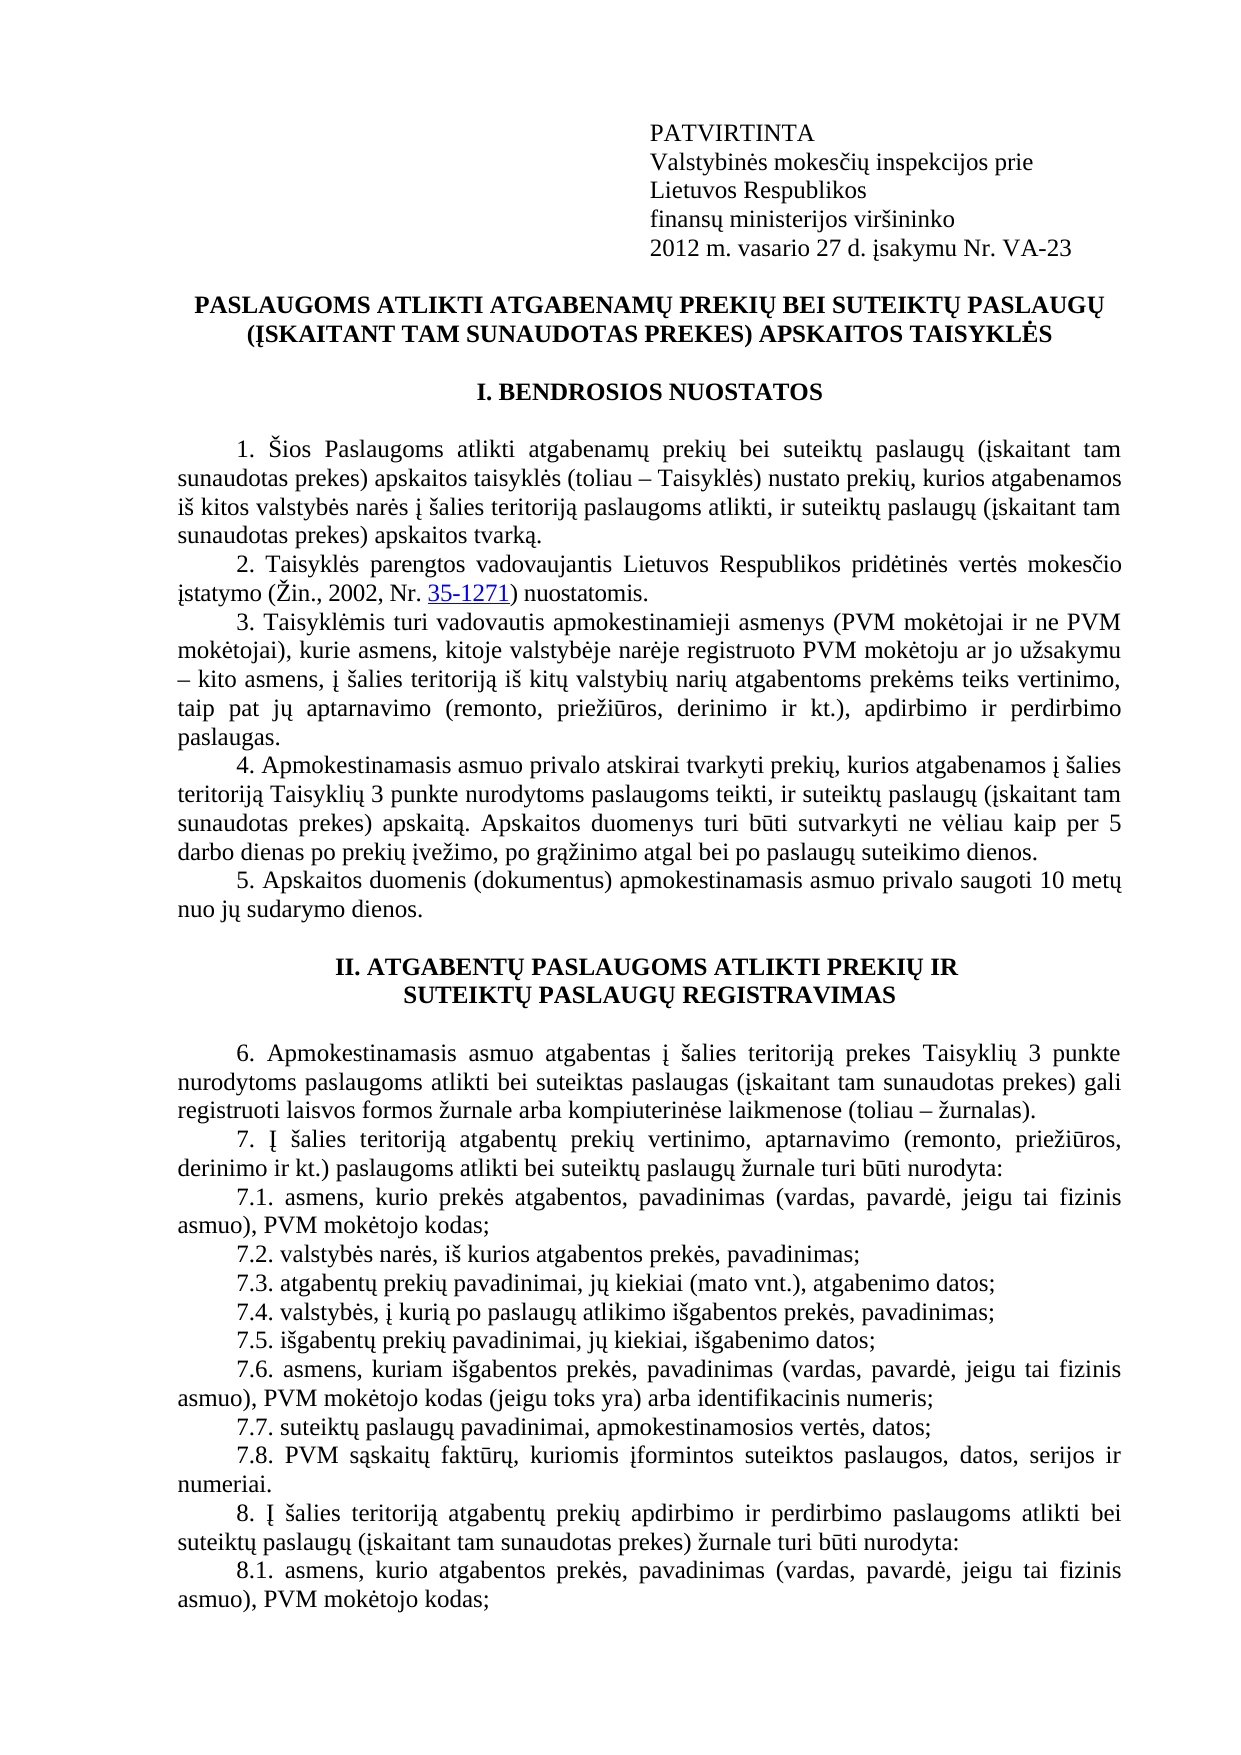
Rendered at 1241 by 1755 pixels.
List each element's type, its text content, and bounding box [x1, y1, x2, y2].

text PATVIRTINTA [649, 118, 1122, 147]
text PASLAUGOMS ATLIKTI ATGABENAMŲ PREKIŲ BEI SUTEIKTŲ PASLAUGŲ (ĮSKAITANT TAM SUNAUDOTAS PREKES) APSKAITOS TAISYKLĖS [177, 291, 1122, 348]
text 6. Apmokestinamasis asmuo atgabentas į šalies teritoriją prekes Taisyklių 3 punkte nurodytoms paslaugoms atlikti bei suteiktas paslaugas (įskaitant tam sunaudotas prekes) gali registruoti laisvos formos žurnale arba kompiuterinėse laikmenose (toliau – žurnalas). [177, 1038, 1122, 1124]
text 8.1. asmens, kurio atgabentos prekės, pavadinimas (vardas, pavardė, jeigu tai fizinis asmuo), PVM mokėtojo kodas; [177, 1556, 1122, 1613]
text 4. Apmokestinamasis asmuo privalo atskirai tvarkyti prekių, kurios atgabenamos į šalies teritoriją Taisyklių 3 punkte nurodytoms paslaugoms teikti, ir suteiktų paslaugų (įskaitant tam sunaudotas prekes) apskaitą. Apskaitos duomenys turi būti sutvarkyti ne vėliau kaip per 5 darbo dienas po prekių įvežimo, po grąžinimo atgal bei po paslaugų suteikimo dienos. [177, 751, 1122, 866]
text 2012 m. vasario 27 d. įsakymu Nr. VA-23 [649, 233, 1122, 262]
text I. BENDROSIOS NUOSTATOS [177, 377, 1122, 406]
text 5. Apskaitos duomenis (dokumentus) apmokestinamasis asmuo privalo saugoti 10 metų nuo jų sudarymo dienos. [177, 866, 1122, 923]
text Valstybinės mokesčių inspekcijos prie [649, 147, 1122, 176]
text 2. Taisyklės parengtos vadovaujantis Lietuvos Respublikos pridėtinės vertės mokesčio įstatymo (Žin., 2002, Nr. 35-1271) nuostatomis. [177, 549, 1122, 607]
text 1. Šios Paslaugoms atlikti atgabenamų prekių bei suteiktų paslaugų (įskaitant tam sunaudotas prekes) apskaitos taisyklės (toliau – Taisyklės) nustato prekių, kurios atgabenamos iš kitos valstybės narės į šalies teritoriją paslaugoms atlikti, ir suteiktų paslaugų (įskaitant tam sunaudotas prekes) apskaitos tvarką. [177, 434, 1122, 549]
text 8. Į šalies teritoriją atgabentų prekių apdirbimo ir perdirbimo paslaugoms atlikti bei suteiktų paslaugų (įskaitant tam sunaudotas prekes) žurnale turi būti nurodyta: [177, 1498, 1122, 1556]
text 7. Į šalies teritoriją atgabentų prekių vertinimo, aptarnavimo (remonto, priežiūros, derinimo ir kt.) paslaugoms atlikti bei suteiktų paslaugų žurnale turi būti nurodyta: [177, 1124, 1122, 1182]
text 7.5. išgabentų prekių pavadinimai, jų kiekiai, išgabenimo datos; [177, 1326, 1122, 1354]
text 7.8. PVM sąskaitų faktūrų, kuriomis įformintos suteiktos paslaugos, datos, serijos ir numeriai. [177, 1441, 1122, 1498]
text finansų ministerijos viršininko [649, 204, 1122, 233]
text 7.6. asmens, kuriam išgabentos prekės, pavadinimas (vardas, pavardė, jeigu tai fizinis asmuo), PVM mokėtojo kodas (jeigu toks yra) arba identifikacinis numeris; [177, 1354, 1122, 1412]
text 7.4. valstybės, į kurią po paslaugų atlikimo išgabentos prekės, pavadinimas; [177, 1297, 1122, 1326]
text 7.2. valstybės narės, iš kurios atgabentos prekės, pavadinimas; [177, 1239, 1122, 1268]
text 3. Taisyklėmis turi vadovautis apmokestinamieji asmenys (PVM mokėtojai ir ne PVM mokėtojai), kurie asmens, kitoje valstybėje narėje registruoto PVM mokėtoju ar jo užsakymu – kito asmens, į šalies teritoriją iš kitų valstybių narių atgabentoms prekėms teiks vertinimo, taip pat jų aptarnavimo (remonto, priežiūros, derinimo ir kt.), apdirbimo ir perdirbimo paslaugas. [177, 607, 1122, 751]
text 7.7. suteiktų paslaugų pavadinimai, apmokestinamosios vertės, datos; [177, 1412, 1122, 1441]
text 7.3. atgabentų prekių pavadinimai, jų kiekiai (mato vnt.), atgabenimo datos; [177, 1268, 1122, 1297]
text Lietuvos Respublikos [649, 176, 1122, 204]
text 7.1. asmens, kurio prekės atgabentos, pavadinimas (vardas, pavardė, jeigu tai fizinis asmuo), PVM mokėtojo kodas; [177, 1182, 1122, 1239]
text II. ATGABENTŲ PASLAUGOMS ATLIKTI PREKIŲ IR [177, 952, 1122, 981]
text SUTEIKTŲ PASLAUGŲ REGISTRAVIMAS [177, 981, 1122, 1009]
